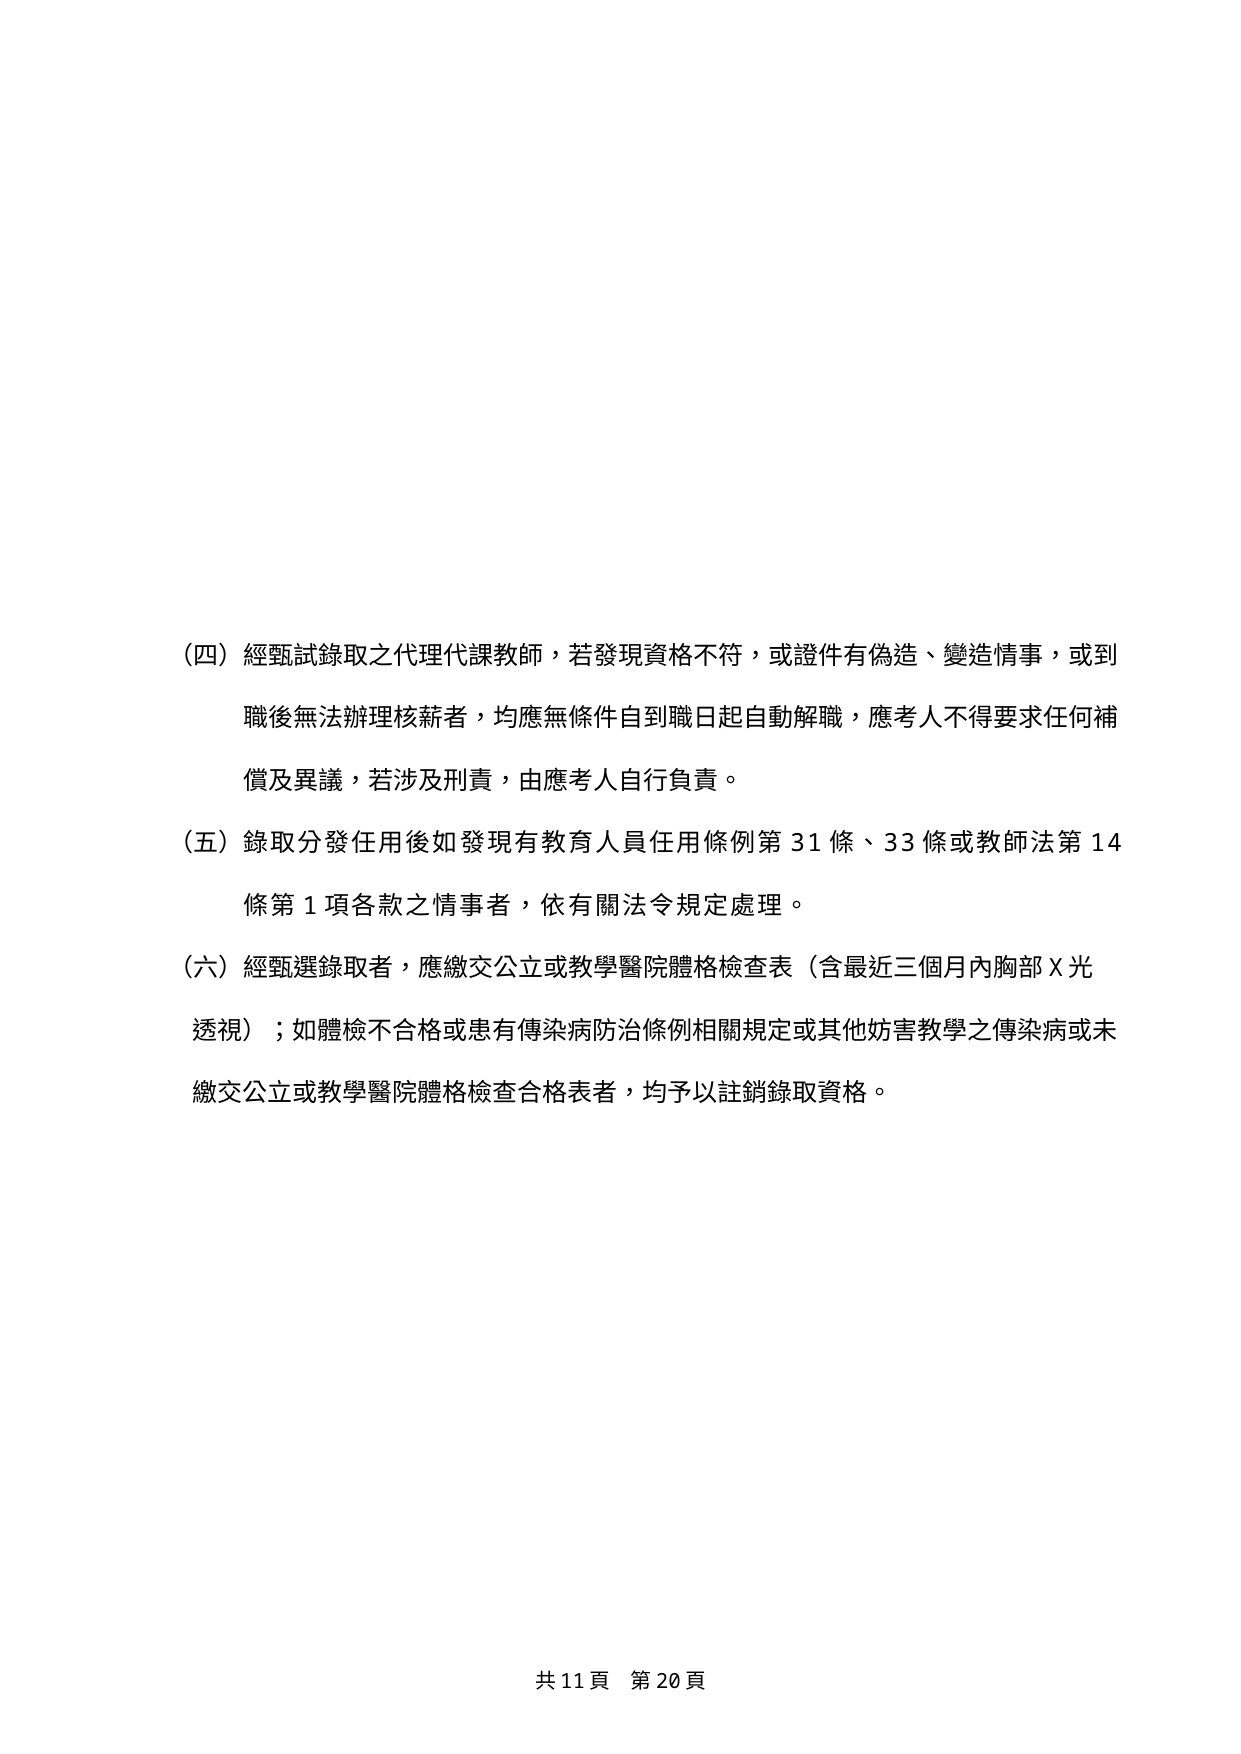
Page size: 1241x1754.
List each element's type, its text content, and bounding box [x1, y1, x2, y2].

text （五）錄取分發任用後如發現有教育人員任用條例第31條、33條或教師法第14條第1項各款之情事者，依有關法令規定處理。 [168, 799, 1122, 924]
text 繳交公立或教學醫院體格檢查合格表者，均予以註銷錄取資格。 [118, 1049, 1122, 1112]
text 透視）；如體檢不合格或患有傳染病防治條例相關規定或其他妨害教學之傳染病或未 [118, 987, 1122, 1049]
text （六）經甄選錄取者，應繳交公立或教學醫院體格檢查表（含最近三個月內胸部X光 [118, 924, 1122, 987]
text （四）經甄試錄取之代理代課教師，若發現資格不符，或證件有偽造、變造情事，或到職後無法辦理核薪者，均應無條件自到職日起自動解職，應考人不得要求任何補償及異議，若涉及刑責，由應考人自行負責。 [168, 612, 1122, 799]
